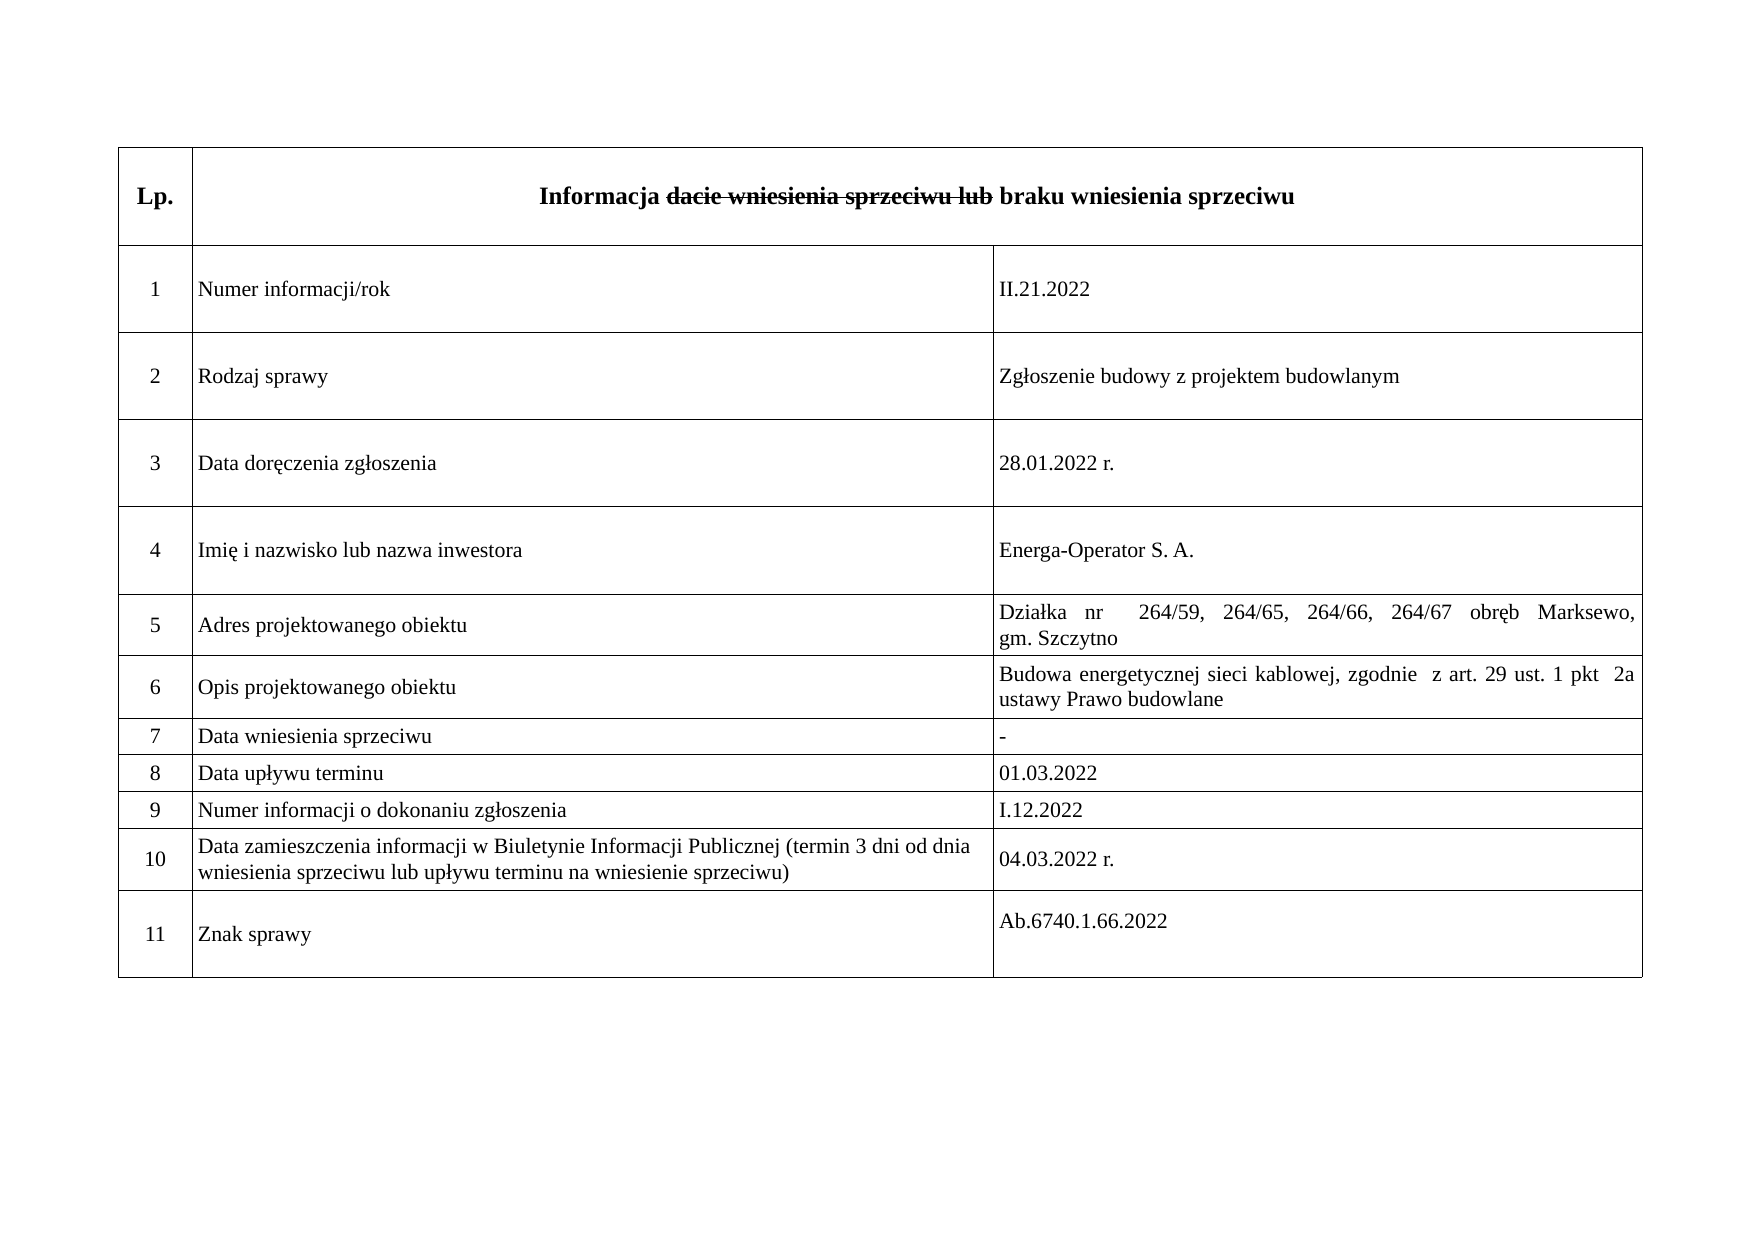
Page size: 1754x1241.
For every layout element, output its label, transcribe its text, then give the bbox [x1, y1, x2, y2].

table_cell Data wniesienia sprzeciwu [193, 719, 993, 754]
table_cell 5 [119, 595, 192, 655]
table_cell 1 [119, 246, 192, 332]
table_cell 04.03.2022 r. [994, 829, 1642, 890]
table_cell Zgłoszenie budowy z projektem budowlanym [994, 333, 1642, 419]
table_cell Budowa energetycznej sieci kablowej, zgodnie z art. 29 ust. 1 pkt 2a ustawy Prawo budowlane [994, 656, 1642, 717]
table_cell 6 [119, 656, 192, 717]
table_header Informacja dacie wniesienia sprzeciwu lub braku wniesienia sprzeciwu [193, 148, 1642, 245]
table_cell 7 [119, 719, 192, 754]
table_cell II.21.2022 [994, 246, 1642, 332]
table_cell Znak sprawy [193, 891, 993, 977]
table_cell 28.01.2022 r. [994, 420, 1642, 506]
table_cell 3 [119, 420, 192, 506]
table_cell 10 [119, 829, 192, 890]
table_cell I.12.2022 [994, 792, 1642, 828]
table_cell Działka nr 264/59, 264/65, 264/66, 264/67 obręb Marksewo, gm. Szczytno [994, 595, 1642, 655]
table_cell 01.03.2022 [994, 755, 1642, 791]
table_cell 8 [119, 755, 192, 791]
table_cell 11 [119, 891, 192, 977]
table_cell Opis projektowanego obiektu [193, 656, 993, 717]
table_cell Numer informacji o dokonaniu zgłoszenia [193, 792, 993, 828]
table_cell Numer informacji/rok [193, 246, 993, 332]
table_cell Energa-Operator S. A. [994, 507, 1642, 593]
table_cell Adres projektowanego obiektu [193, 595, 993, 655]
table_cell Data upływu terminu [193, 755, 993, 791]
table_cell 4 [119, 507, 192, 593]
table_cell Ab.6740.1.66.2022 [994, 891, 1642, 977]
table_cell Data zamieszczenia informacji w Biuletynie Informacji Publicznej (termin 3 dni od dnia wniesienia sprzeciwu lub upływu terminu na wniesienie sprzeciwu) [193, 829, 993, 890]
table_cell Data doręczenia zgłoszenia [193, 420, 993, 506]
table_cell - [994, 719, 1642, 754]
table_header Lp. [119, 148, 192, 245]
table_cell Imię i nazwisko lub nazwa inwestora [193, 507, 993, 593]
table_cell Rodzaj sprawy [193, 333, 993, 419]
table_cell 2 [119, 333, 192, 419]
table_cell 9 [119, 792, 192, 828]
